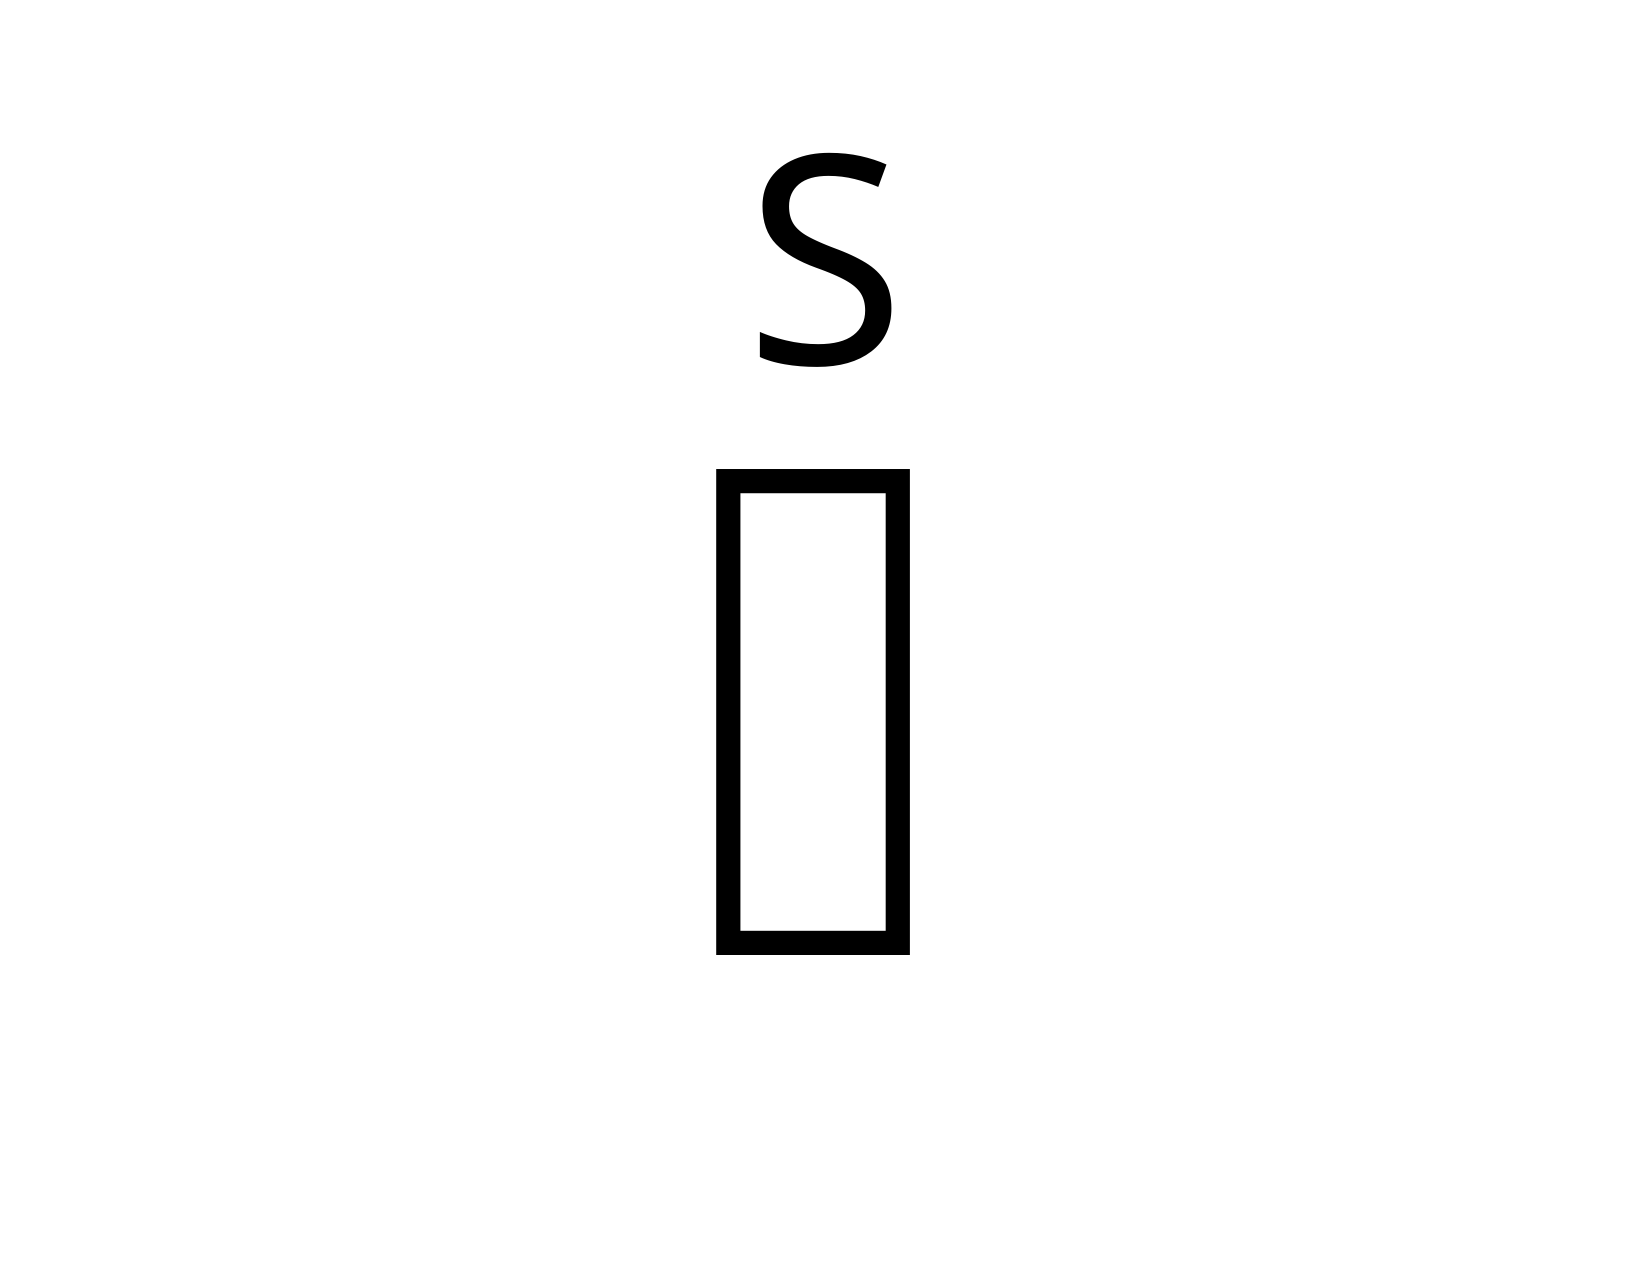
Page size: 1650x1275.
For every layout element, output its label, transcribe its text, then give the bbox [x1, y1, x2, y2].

text S  [90, 52, 1560, 1113]
